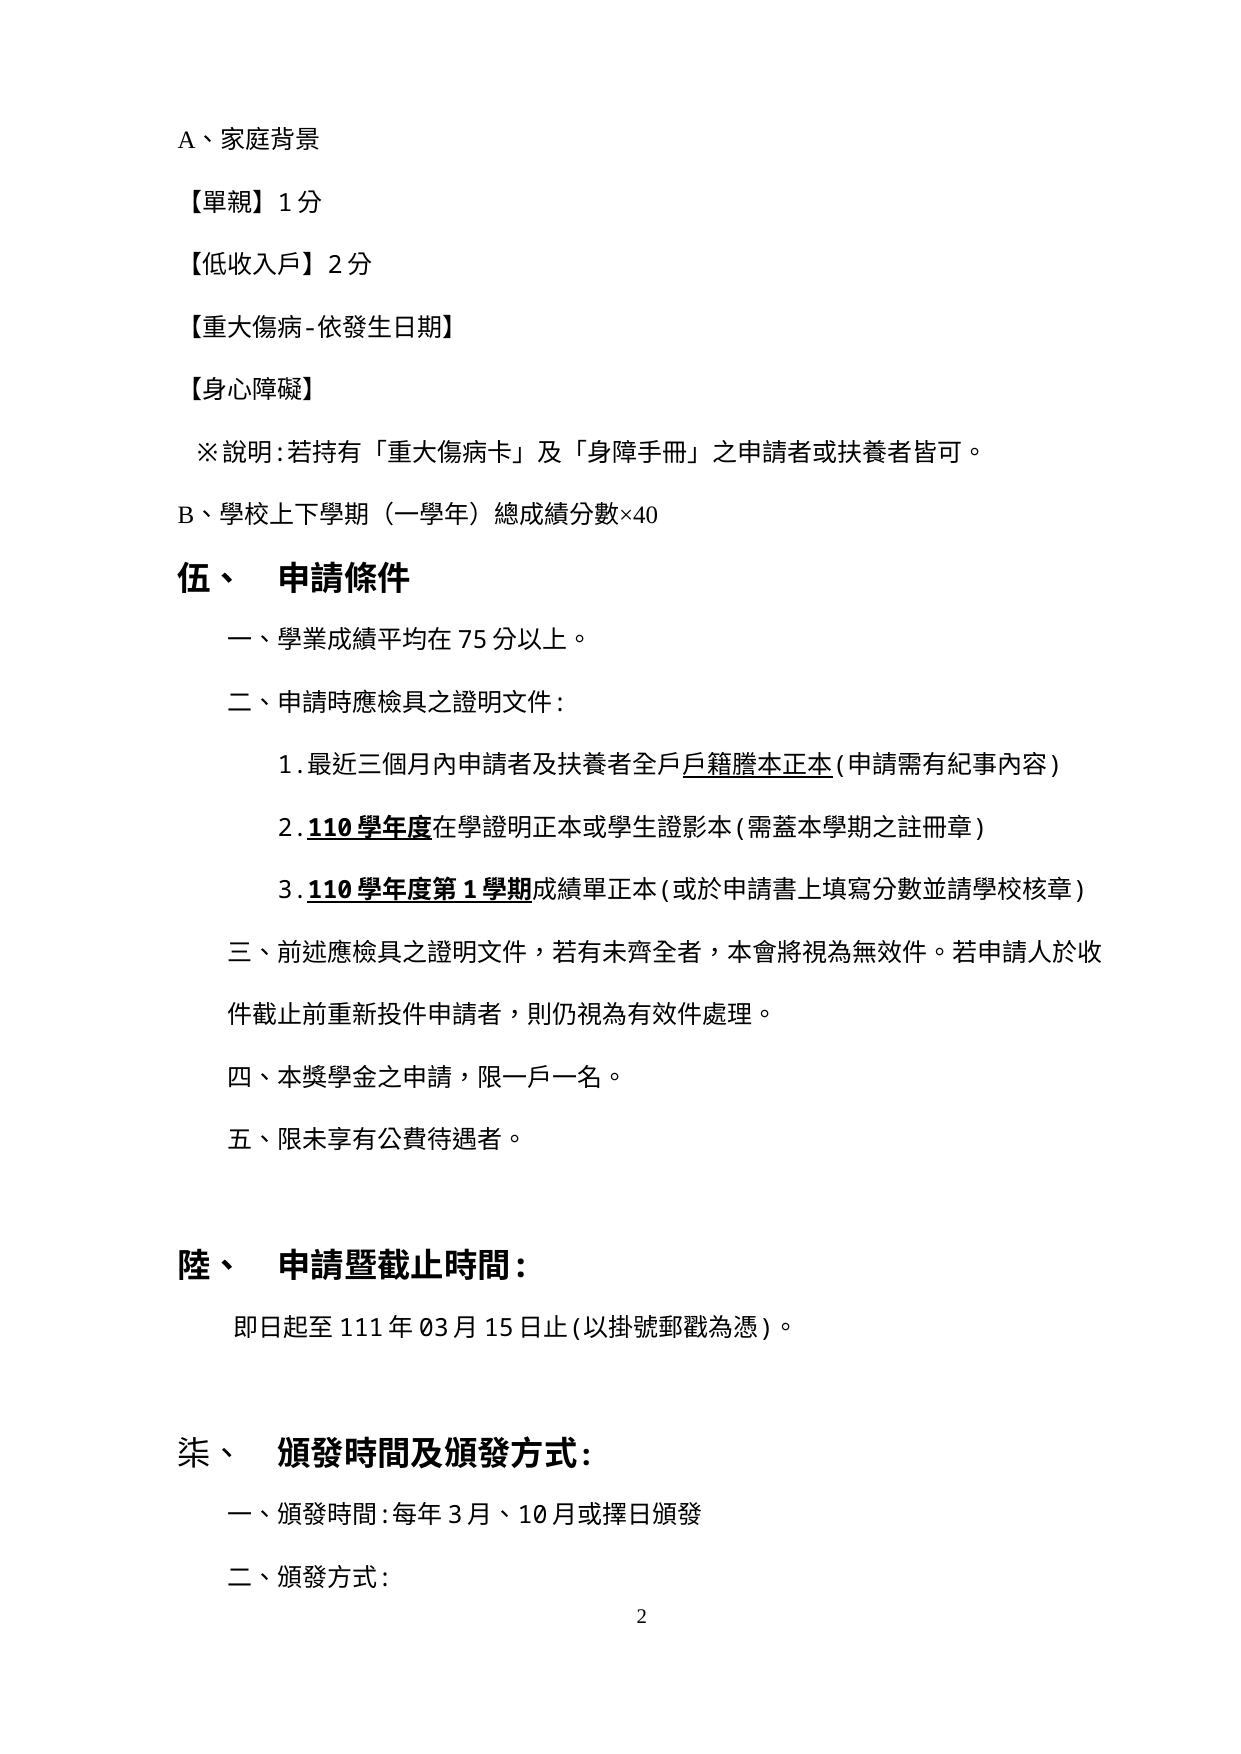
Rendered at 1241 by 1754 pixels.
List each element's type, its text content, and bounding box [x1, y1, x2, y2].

text 三、前述應檢具之證明文件，若有未齊全者，本會將視為無效件。若申請人於收件截止前重新投件申請者，則仍視為有效件處理。 [227, 909, 1106, 1034]
list 申請條件 [177, 534, 1106, 596]
text 一、頒發時間:每年3月、10月或擇日頒發 [227, 1471, 1106, 1534]
text 一、學業成績平均在75分以上。 [227, 596, 1106, 659]
text 即日起至111年03月15日止(以掛號郵戳為憑)。 [177, 1284, 1106, 1346]
text 3.110學年度第1學期成績單正本(或於申請書上填寫分數並請學校核章) [277, 846, 1106, 909]
text 五、限未享有公費待遇者。 [227, 1096, 1106, 1159]
text ※說明:若持有「重大傷病卡」及「身障手冊」之申請者或扶養者皆可。 [177, 409, 1106, 471]
text 二、申請時應檢具之證明文件: [227, 659, 1106, 721]
text 2.110學年度在學證明正本或學生證影本(需蓋本學期之註冊章) [277, 784, 1106, 846]
text 二、頒發方式: [227, 1534, 1106, 1596]
text A、家庭背景 [177, 96, 1106, 159]
text 【重大傷病-依發生日期】 [177, 284, 1106, 346]
text 【身心障礙】 [177, 346, 1106, 409]
text 1.最近三個月內申請者及扶養者全戶戶籍謄本正本(申請需有紀事內容) [277, 721, 1106, 784]
text 【低收入戶】2分 [177, 221, 1106, 284]
text B、學校上下學期（一學年）總成績分數×40 [177, 471, 1106, 534]
list 頒發時間及頒發方式: [177, 1409, 1106, 1471]
text 四、本獎學金之申請，限一戶一名。 [227, 1034, 1106, 1096]
list 申請暨截止時間: [177, 1221, 1106, 1284]
text 【單親】1分 [177, 159, 1106, 221]
